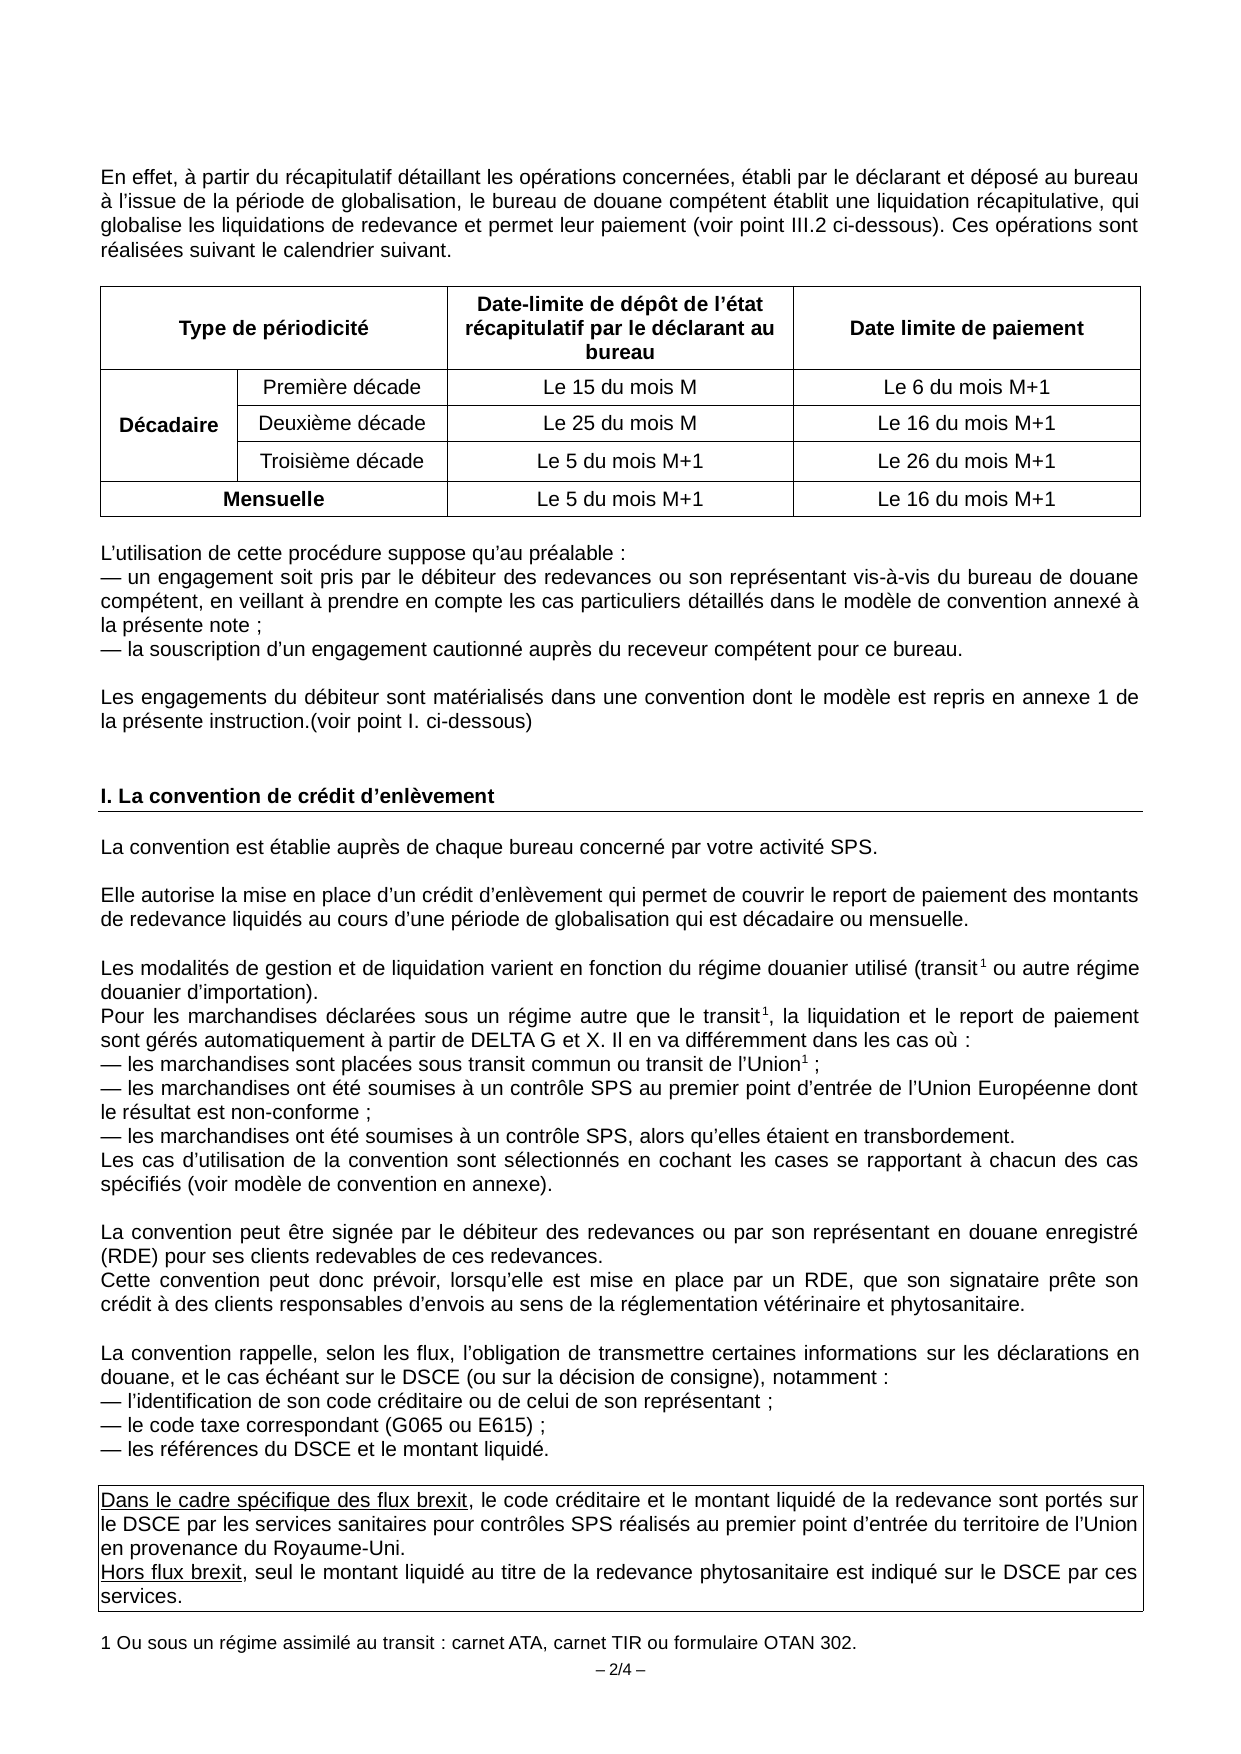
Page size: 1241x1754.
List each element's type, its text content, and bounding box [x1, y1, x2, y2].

text — les références du DSCE et le montant liquidé. [100, 1437, 1140, 1461]
table_cell Mensuelle [101, 482, 447, 516]
text Elle autorise la mise en place d’un crédit d’enlèvement qui permet de couvrir le report de paiement des montants de redevance liquidés au cours d’une période de globalisation qui est décadaire ou mensuelle. [100, 883, 1140, 931]
table_cell Le 25 du mois M [448, 406, 793, 441]
text L’utilisation de cette procédure suppose qu’au préalable : [100, 541, 1140, 564]
table_header Date-limite de dépôt de l’état récapitulatif par le déclarant au bureau [448, 287, 793, 369]
table_cell Le 5 du mois M+1 [448, 482, 793, 516]
text Ou sous un régime assimilé au transit : carnet ATA, carnet TIR ou formulaire OTAN 302. [100, 1632, 1140, 1653]
table_cell Le 26 du mois M+1 [794, 442, 1140, 481]
text La convention rappelle, selon les flux, l’obligation de transmettre certaines informations sur les déclarations en douane, et le cas échéant sur le DSCE (ou sur la décision de consigne), notamment : [100, 1341, 1140, 1389]
text Hors flux brexit, seul le montant liquidé au titre de la redevance phytosanitaire est indiqué sur le DSCE par ces services. [99, 1557, 1143, 1611]
table_header Type de périodicité [101, 287, 447, 369]
table_cell Première décade [238, 370, 447, 405]
table_cell Le 5 du mois M+1 [448, 442, 793, 481]
text — la souscription d’un engagement cautionné auprès du receveur compétent pour ce bureau. [100, 637, 1140, 661]
text — le code taxe correspondant (G065 ou E615) ; [100, 1413, 1140, 1437]
table_cell Troisième décade [238, 442, 447, 481]
text En effet, à partir du récapitulatif détaillant les opérations concernées, établi par le déclarant et déposé au bureau à l’issue de la période de globalisation, le bureau de douane compétent établit une liquidation récapitulative, qui globalise les liquidations de redevance et permet leur paiement (voir point III.2 ci-dessous). Ces opérations sont réalisées suivant le calendrier suivant. [100, 165, 1140, 262]
text — les marchandises ont été soumises à un contrôle SPS au premier point d’entrée de l’Union Européenne dont le résultat est non-conforme ; [100, 1076, 1140, 1124]
text — les marchandises ont été soumises à un contrôle SPS, alors qu’elles étaient en transbordement. [100, 1124, 1140, 1148]
text Cette convention peut donc prévoir, lorsqu’elle est mise en place par un RDE, que son signataire prête son crédit à des clients responsables d’envois au sens de la réglementation vétérinaire et phytosanitaire. [100, 1268, 1140, 1316]
text La convention peut être signée par le débiteur des redevances ou par son représentant en douane enregistré (RDE) pour ses clients redevables de ces redevances. [100, 1220, 1140, 1268]
text — les marchandises sont placées sous transit commun ou transit de l’Union1 ; [100, 1052, 1140, 1076]
table_cell Le 6 du mois M+1 [794, 370, 1140, 405]
text Pour les marchandises déclarées sous un régime autre que le transit1, la liquidation et le report de paiement sont gérés automatiquement à partir de DELTA G et X. Il en va différemment dans les cas où : [100, 1004, 1140, 1052]
table_cell Le 15 du mois M [448, 370, 793, 405]
text Dans le cadre spécifique des flux brexit, le code créditaire et le montant liquidé de la redevance sont portés sur le DSCE par les services sanitaires pour contrôles SPS réalisés au premier point d’entrée du territoire de l’Union en provenance du Royaume-Uni. [99, 1486, 1143, 1557]
table_header Date limite de paiement [794, 287, 1140, 369]
text — un engagement soit pris par le débiteur des redevances ou son représentant vis-à-vis du bureau de douane compétent, en veillant à prendre en compte les cas particuliers détaillés dans le modèle de convention annexé à la présente note ; [100, 564, 1140, 637]
text Les cas d’utilisation de la convention sont sélectionnés en cochant les cases se rapportant à chacun des cas spécifiés (voir modèle de convention en annexe). [100, 1148, 1140, 1196]
table_cell Décadaire [101, 370, 237, 481]
text I. La convention de crédit d’enlèvement [97, 781, 1143, 811]
text La convention est établie auprès de chaque bureau concerné par votre activité SPS. [100, 835, 1140, 859]
table_cell Le 16 du mois M+1 [794, 406, 1140, 441]
text Les modalités de gestion et de liquidation varient en fonction du régime douanier utilisé (transit ou autre régime douanier d’importation). [100, 956, 1140, 1004]
text — l’identification de son code créditaire ou de celui de son représentant ; [100, 1389, 1140, 1413]
table_cell Le 16 du mois M+1 [794, 482, 1140, 516]
table_cell Deuxième décade [238, 406, 447, 441]
text Les engagements du débiteur sont matérialisés dans une convention dont le modèle est repris en annexe 1 de la présente instruction.(voir point I. ci-dessous) [100, 685, 1140, 733]
